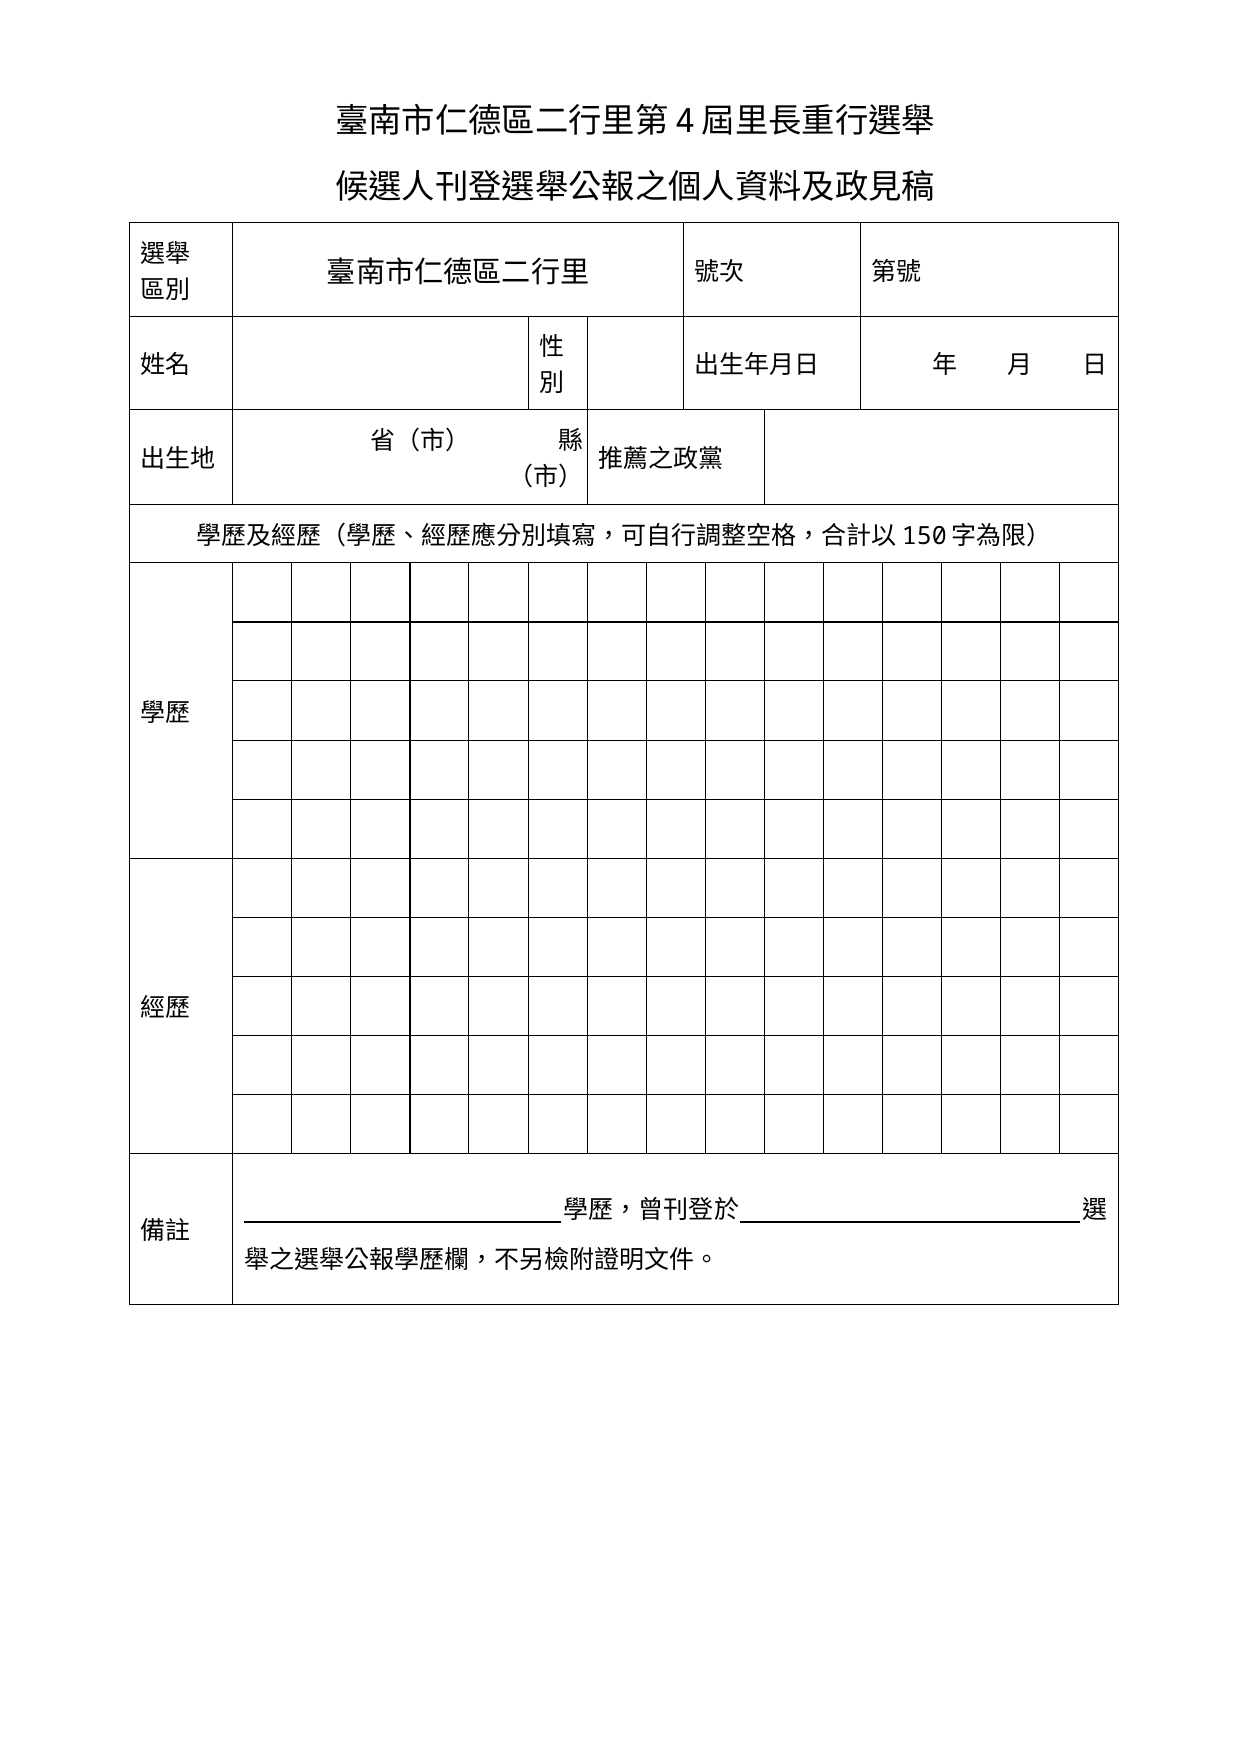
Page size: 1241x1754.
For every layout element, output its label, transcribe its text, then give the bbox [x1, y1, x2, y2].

table_cell [1001, 1095, 1059, 1153]
table_cell [529, 1036, 587, 1094]
table_cell [1001, 800, 1059, 858]
table_cell [706, 563, 764, 621]
table_cell [351, 1095, 409, 1153]
table_cell [529, 623, 587, 680]
table_cell [765, 563, 823, 621]
table_cell [883, 1095, 941, 1153]
table_cell [883, 859, 941, 917]
table_cell [588, 1036, 646, 1094]
table_cell 年 月 日 [861, 317, 1118, 409]
table_cell [292, 1095, 350, 1153]
table_cell [824, 741, 882, 798]
table_cell [292, 623, 350, 680]
table_cell [292, 1036, 350, 1094]
table_cell 姓名 [130, 317, 232, 409]
table_header 選舉 區別 [130, 223, 232, 316]
table_cell [942, 681, 1000, 739]
table_cell [588, 741, 646, 798]
table_cell [588, 918, 646, 976]
table_cell 備註 [130, 1154, 232, 1304]
table_cell [765, 1036, 823, 1094]
table_cell [411, 800, 468, 858]
table_cell [883, 977, 941, 1035]
table_cell [411, 977, 468, 1035]
table_cell 推薦之政黨 [588, 410, 764, 503]
table_cell [351, 681, 409, 739]
table_cell [529, 918, 587, 976]
table_cell [588, 859, 646, 917]
table_cell [824, 681, 882, 739]
table_cell [765, 918, 823, 976]
table_cell [1060, 741, 1118, 798]
table_cell [588, 317, 683, 409]
table_cell 出生年月日 [684, 317, 860, 409]
table_cell [1001, 681, 1059, 739]
table_header 臺南市仁德區二行里 [233, 223, 683, 316]
table_cell [469, 741, 528, 798]
table_cell [588, 977, 646, 1035]
table_cell [411, 918, 468, 976]
table_cell [942, 859, 1000, 917]
table_cell [883, 623, 941, 680]
table_cell [824, 859, 882, 917]
table_cell [1060, 859, 1118, 917]
table_cell [469, 977, 528, 1035]
table_cell [1001, 741, 1059, 798]
table_cell [706, 1036, 764, 1094]
table_cell [292, 681, 350, 739]
table_cell [883, 918, 941, 976]
table_cell [647, 741, 705, 798]
table_cell [765, 410, 1118, 503]
table_cell [647, 977, 705, 1035]
table_cell [1060, 623, 1118, 680]
table_cell [411, 1095, 468, 1153]
table_cell [233, 859, 291, 917]
table_cell [469, 681, 528, 739]
table_cell [824, 1036, 882, 1094]
table_cell 性別 [529, 317, 587, 409]
table_cell [411, 563, 468, 621]
table_cell [292, 859, 350, 917]
table_cell [351, 563, 409, 621]
table_cell [647, 563, 705, 621]
table_cell [411, 859, 468, 917]
table_cell 學歷及經歷（學歷、經歷應分別填寫，可自行調整空格，合計以150字為限） [130, 505, 1118, 562]
table_cell [942, 623, 1000, 680]
text 候選人刊登選舉公報之個人資料及政見稿 [118, 155, 1152, 209]
table_cell [765, 741, 823, 798]
table_cell [233, 1095, 291, 1153]
table_cell [588, 800, 646, 858]
table_cell [765, 623, 823, 680]
table_cell [292, 977, 350, 1035]
table_cell [824, 918, 882, 976]
table_cell [706, 681, 764, 739]
table_cell [1001, 563, 1059, 621]
table_cell [233, 1036, 291, 1094]
table_cell [351, 623, 409, 680]
table_cell [351, 977, 409, 1035]
table_cell [469, 859, 528, 917]
table_cell [883, 800, 941, 858]
table_cell [351, 1036, 409, 1094]
table_cell [647, 1095, 705, 1153]
table_cell [942, 1095, 1000, 1153]
table_cell [469, 800, 528, 858]
table_cell [824, 563, 882, 621]
table_cell [765, 681, 823, 739]
table_cell [647, 681, 705, 739]
table_cell [292, 563, 350, 621]
table_cell [765, 800, 823, 858]
table_cell [1060, 563, 1118, 621]
table_cell [1060, 977, 1118, 1035]
table_cell [824, 1095, 882, 1153]
table_cell [647, 623, 705, 680]
table_cell [706, 800, 764, 858]
table_cell [647, 800, 705, 858]
table_cell [351, 859, 409, 917]
table_cell [351, 800, 409, 858]
table_cell [233, 800, 291, 858]
table_cell 出生地 [130, 410, 232, 503]
table_cell [942, 563, 1000, 621]
table_cell [942, 977, 1000, 1035]
table_cell [469, 1095, 528, 1153]
table_cell [706, 741, 764, 798]
table_cell [292, 741, 350, 798]
table_cell [469, 1036, 528, 1094]
table_cell [1060, 1036, 1118, 1094]
table_cell [883, 741, 941, 798]
table_cell [292, 918, 350, 976]
table_header 第號 [861, 223, 1118, 316]
table_cell [529, 859, 587, 917]
table_cell 學歷 [130, 563, 232, 858]
table_cell [1060, 1095, 1118, 1153]
table_cell [588, 681, 646, 739]
table_cell [292, 800, 350, 858]
table_cell [588, 623, 646, 680]
table_cell [647, 918, 705, 976]
table_cell [1001, 859, 1059, 917]
table_cell [765, 1095, 823, 1153]
table_cell [469, 563, 528, 621]
table_cell [706, 918, 764, 976]
table_cell [942, 1036, 1000, 1094]
table_cell [883, 681, 941, 739]
table_cell [824, 623, 882, 680]
table_cell [706, 977, 764, 1035]
table_cell [942, 918, 1000, 976]
table_cell [1001, 918, 1059, 976]
table_cell 經歷 [130, 859, 232, 1153]
table_cell [942, 741, 1000, 798]
table_cell 學歷，曾刊登於 選舉之選舉公報學歷欄，不另檢附證明文件。 [233, 1154, 1118, 1304]
table_cell [588, 563, 646, 621]
table_cell [883, 563, 941, 621]
table_cell [1060, 681, 1118, 739]
table_cell [942, 800, 1000, 858]
table_cell [351, 741, 409, 798]
table_cell [529, 681, 587, 739]
table_cell [765, 977, 823, 1035]
table_cell [883, 1036, 941, 1094]
table_cell [765, 859, 823, 917]
table_cell [647, 859, 705, 917]
table_cell [706, 623, 764, 680]
table_cell 省（市） 縣（市） [233, 410, 587, 503]
table_cell [529, 563, 587, 621]
table_cell [824, 800, 882, 858]
table_cell [588, 1095, 646, 1153]
table_cell [233, 317, 528, 409]
table_cell [1060, 800, 1118, 858]
table_cell [647, 1036, 705, 1094]
table_cell [529, 1095, 587, 1153]
table_cell [233, 741, 291, 798]
table_cell [529, 977, 587, 1035]
table_cell [411, 1036, 468, 1094]
table_cell [469, 918, 528, 976]
table_cell [351, 918, 409, 976]
table_cell [824, 977, 882, 1035]
table_cell [411, 741, 468, 798]
table_cell [529, 800, 587, 858]
table_header 號次 [684, 223, 860, 316]
table_cell [411, 681, 468, 739]
table_cell [706, 859, 764, 917]
table_cell [411, 623, 468, 680]
table_cell [529, 741, 587, 798]
table_cell [233, 563, 291, 621]
table_cell [1001, 977, 1059, 1035]
table_cell [233, 681, 291, 739]
table_cell [1001, 1036, 1059, 1094]
table_cell [233, 623, 291, 680]
table_cell [233, 977, 291, 1035]
table_cell [233, 918, 291, 976]
table_cell [469, 623, 528, 680]
text 臺南市仁德區二行里第4屆里長重行選舉 [118, 89, 1152, 143]
table_cell [1060, 918, 1118, 976]
table_cell [1001, 623, 1059, 680]
table_cell [706, 1095, 764, 1153]
